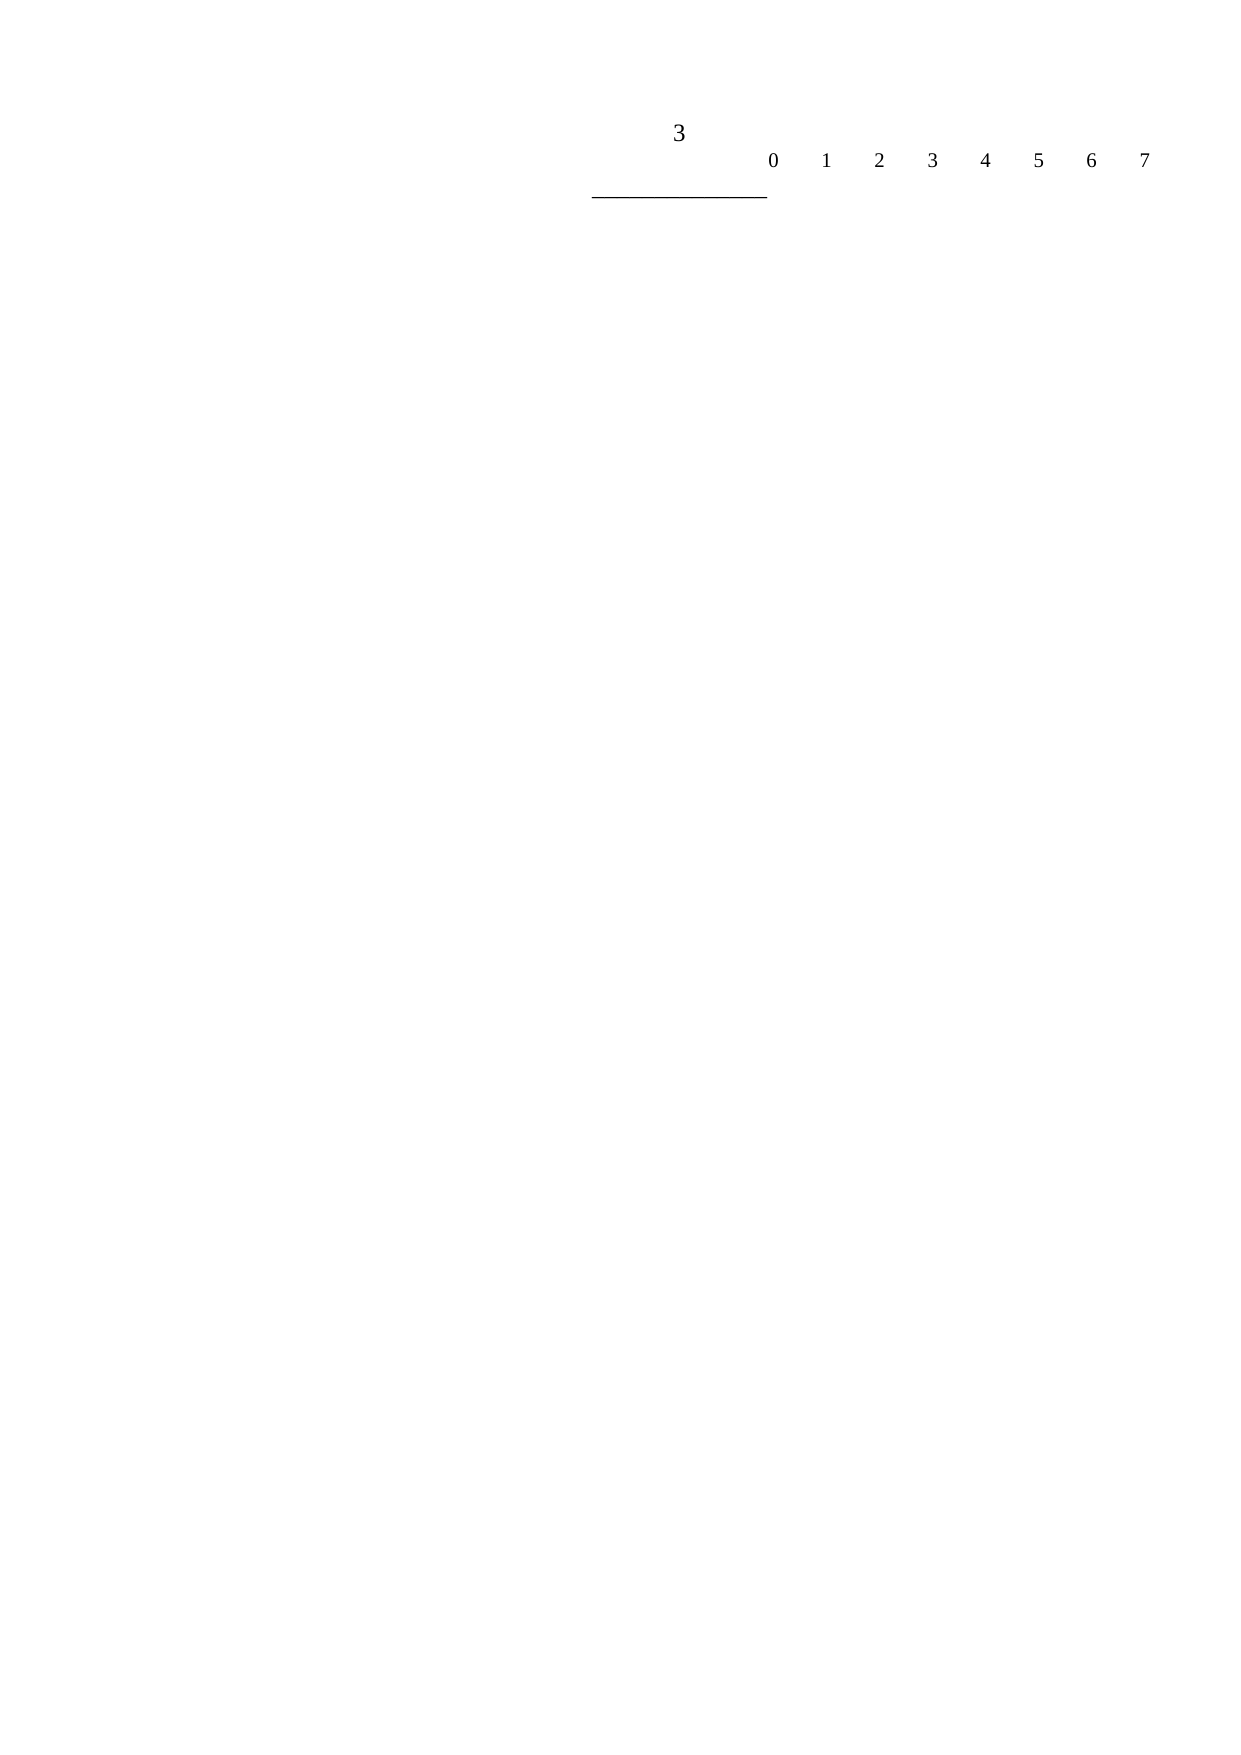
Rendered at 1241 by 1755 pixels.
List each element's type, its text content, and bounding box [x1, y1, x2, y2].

table_cell [324, 148, 372, 172]
table_cell 3 [916, 148, 969, 172]
table_cell [663, 148, 710, 172]
table_cell 0 [757, 148, 810, 172]
table_cell 4 [969, 148, 1022, 172]
table_cell 5 [1022, 148, 1075, 172]
table_cell 6 [1075, 148, 1128, 172]
text ______________ [177, 172, 1181, 200]
table_cell [615, 148, 662, 172]
table_cell [521, 148, 568, 172]
table_cell [471, 148, 521, 172]
table_cell [568, 148, 615, 172]
table_cell [710, 148, 757, 172]
table_cell 7 [1128, 148, 1181, 172]
table_cell [373, 148, 421, 172]
table_cell [421, 148, 471, 172]
table_cell 2 [863, 148, 916, 172]
table_cell 1 [810, 148, 863, 172]
table_cell [177, 148, 324, 172]
